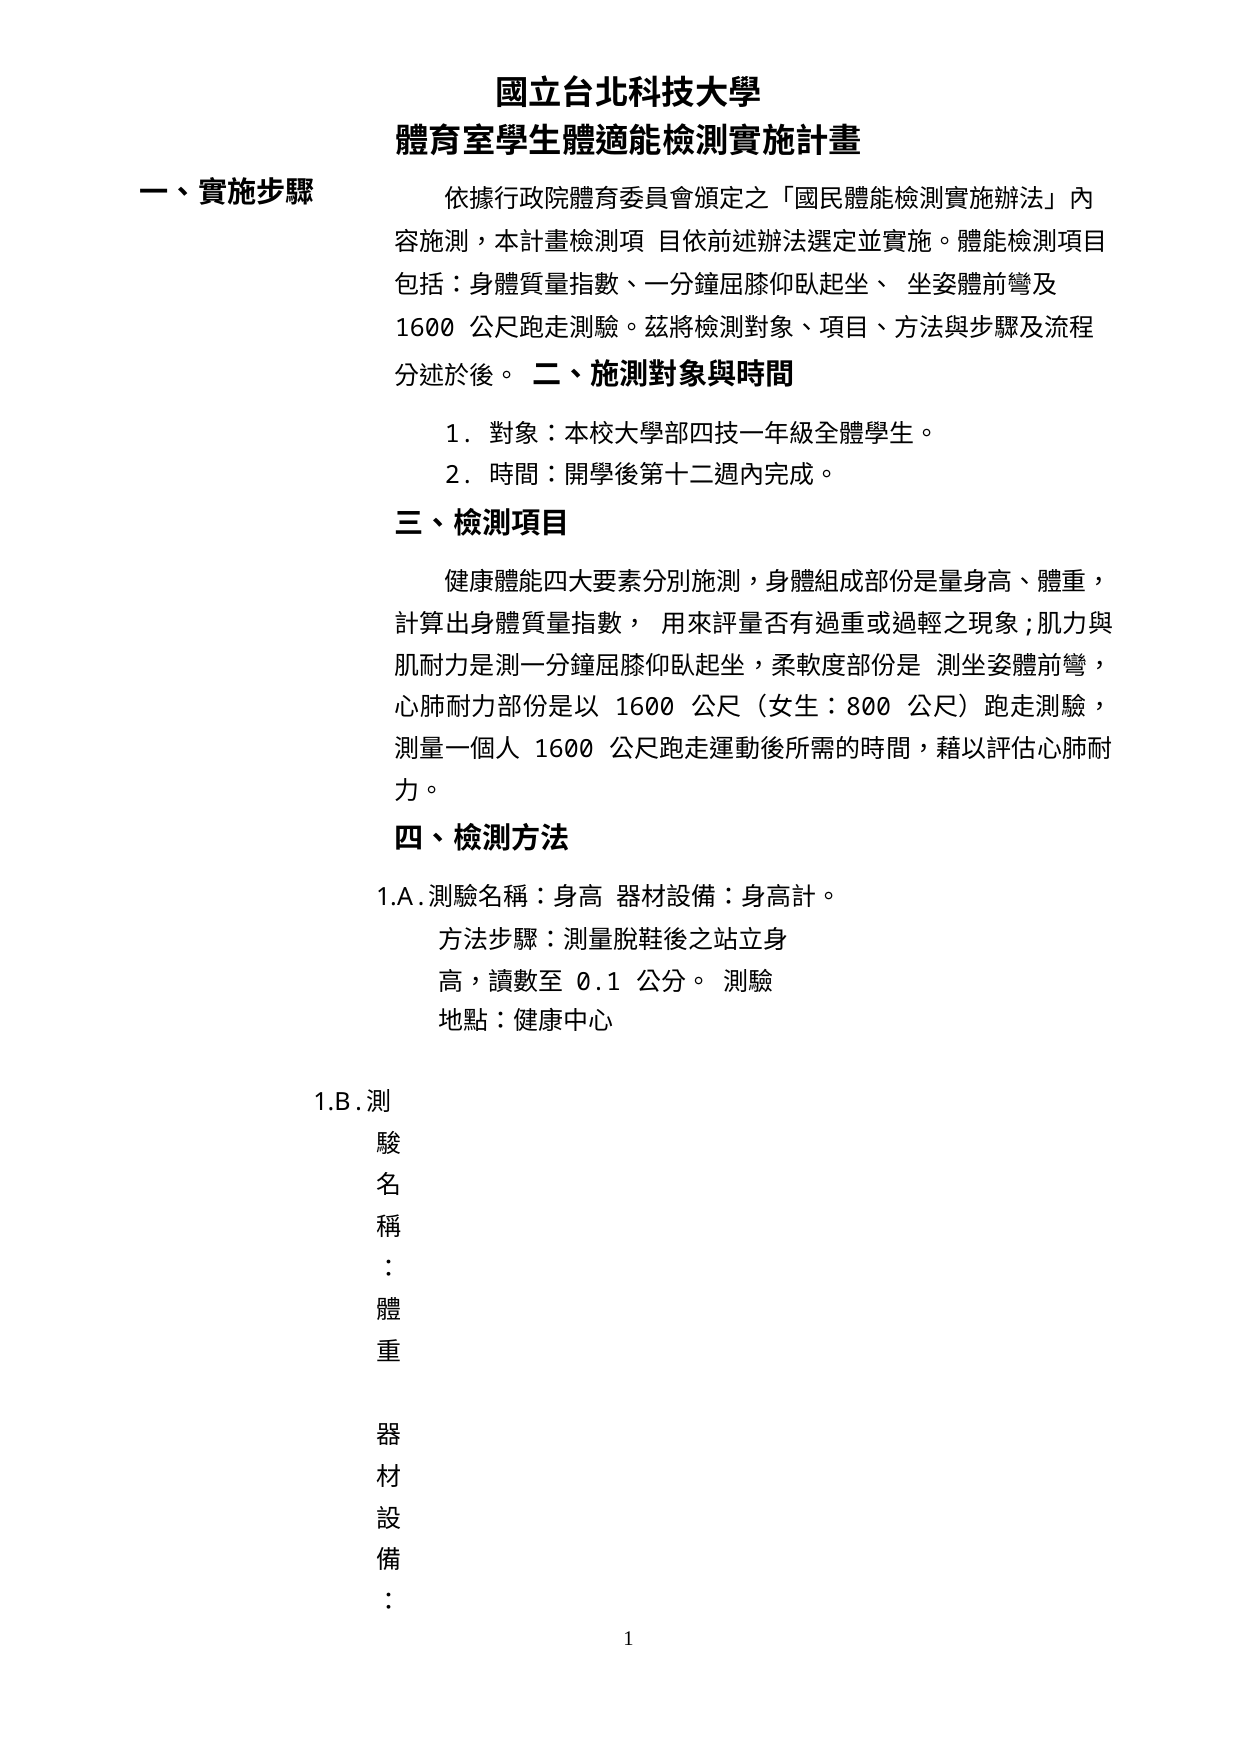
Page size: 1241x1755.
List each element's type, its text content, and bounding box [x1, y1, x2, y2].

list .測駿名稱：體重 器材設備：體重計 [376, 1082, 394, 1618]
text 1. 對象：本校大學部四技一年級全體學生。 [444, 413, 1114, 449]
list .測驗名稱：身高 器材設備：身高計。 [376, 877, 1124, 913]
text 體育室學生體適能檢測實施計畫 [393, 112, 864, 162]
text 依據行政院體育委員會頒定之「國民體能檢測實施辦法」內容施測，本計畫檢測項 目依前述辦法選定並實施。體能檢測項目包括：身體質量指數、一分鐘屈膝仰臥起坐、 坐姿體前彎及 1600 公尺跑走測驗。茲將檢測對象、項目、方法與步驟及流程分述於後。 二、施測對象與時間 [394, 179, 1114, 393]
subtitle 四、檢測方法 [394, 817, 1114, 857]
text 2. 時間：開學後第十二週內完成。 [444, 454, 1114, 491]
text 健康體能四大要素分別施測，身體組成部份是量身高、體重，計算出身體質量指數， 用來評量否有過重或過輕之現象;肌力與肌耐力是測一分鐘屈膝仰臥起坐，柔軟度部份是 測坐姿體前彎，心肺耐力部份是以 1600 公尺（女生：800 公尺）跑走測驗，測量一個人 1600 公尺跑走運動後所需的時間，藉以評估心肺耐力。 [394, 562, 1113, 806]
subtitle 三、檢測項目 [394, 500, 1114, 542]
text 國立台北科技大學 [393, 75, 864, 112]
subtitle 一、實施步驟 [139, 169, 327, 211]
text 方法步驟：測量脫鞋後之站立身高，讀數至 0.1 公分。 測驗地點：健康中心 [438, 919, 796, 1037]
